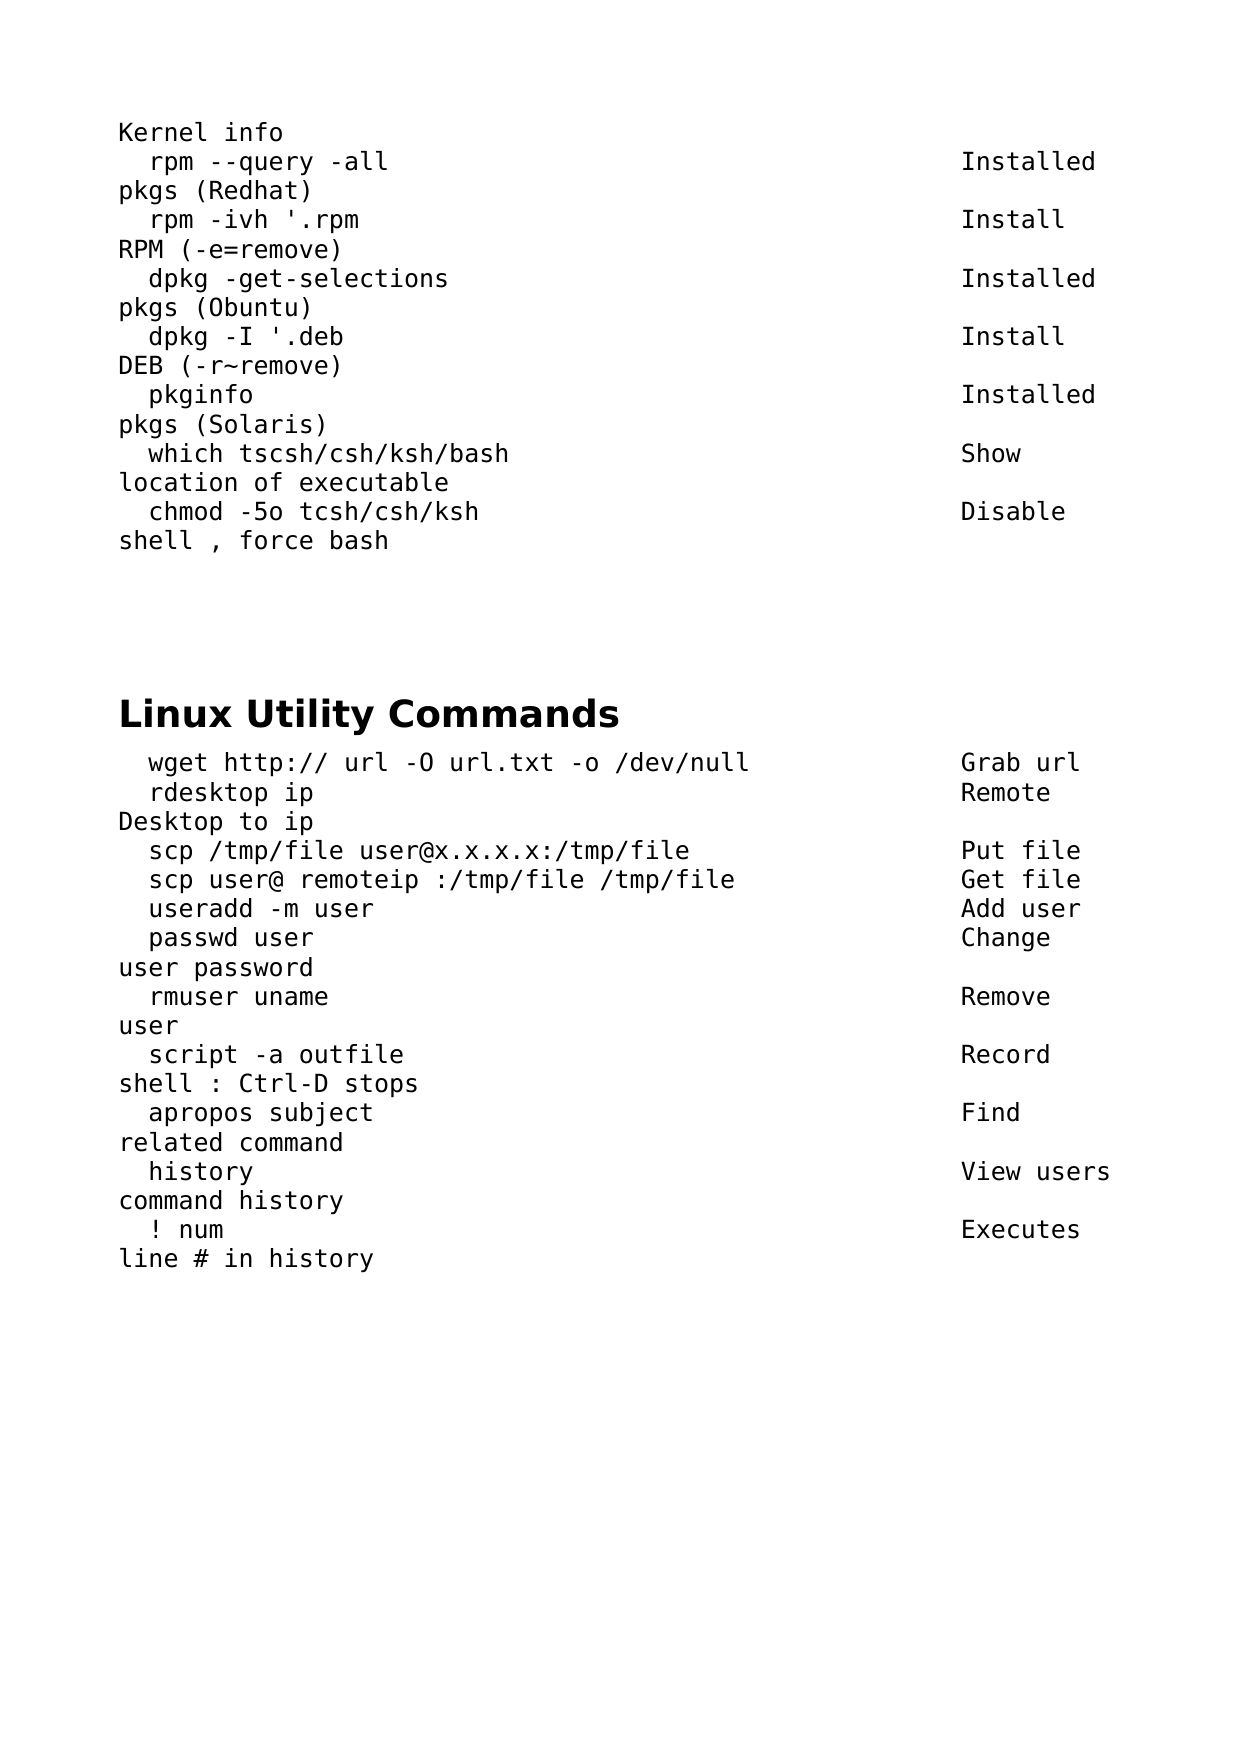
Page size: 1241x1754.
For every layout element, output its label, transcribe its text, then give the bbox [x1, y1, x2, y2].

text Kernel info rpm --query -all Installed pkgs (Redhat) rpm -ivh '.rpm Install RPM (-e=remove) dpkg -get-selections Installed pkgs (Obuntu) dpkg -I '.deb Install DEB (-r~remove) pkginfo Installed pkgs (Solaris) which tscsh/csh/ksh/bash Show location of executable chmod -5o tcsh/csh/ksh Disable shell , force bash [118, 118, 1122, 556]
text wget http:// url -O url.txt -o /dev/null Grab url rdesktop ip Remote Desktop to ip scp /tmp/file user@x.x.x.x:/tmp/file Put file scp user@ remoteip :/tmp/file /tmp/file Get file useradd -m user Add user passwd user Change user password rmuser uname Remove user script -a outfile Record shell : Ctrl-D stops apropos subject Find related command history View users command history ! num Executes line # in history [118, 748, 1122, 1273]
subtitle Linux Utility Commands [118, 692, 1122, 736]
